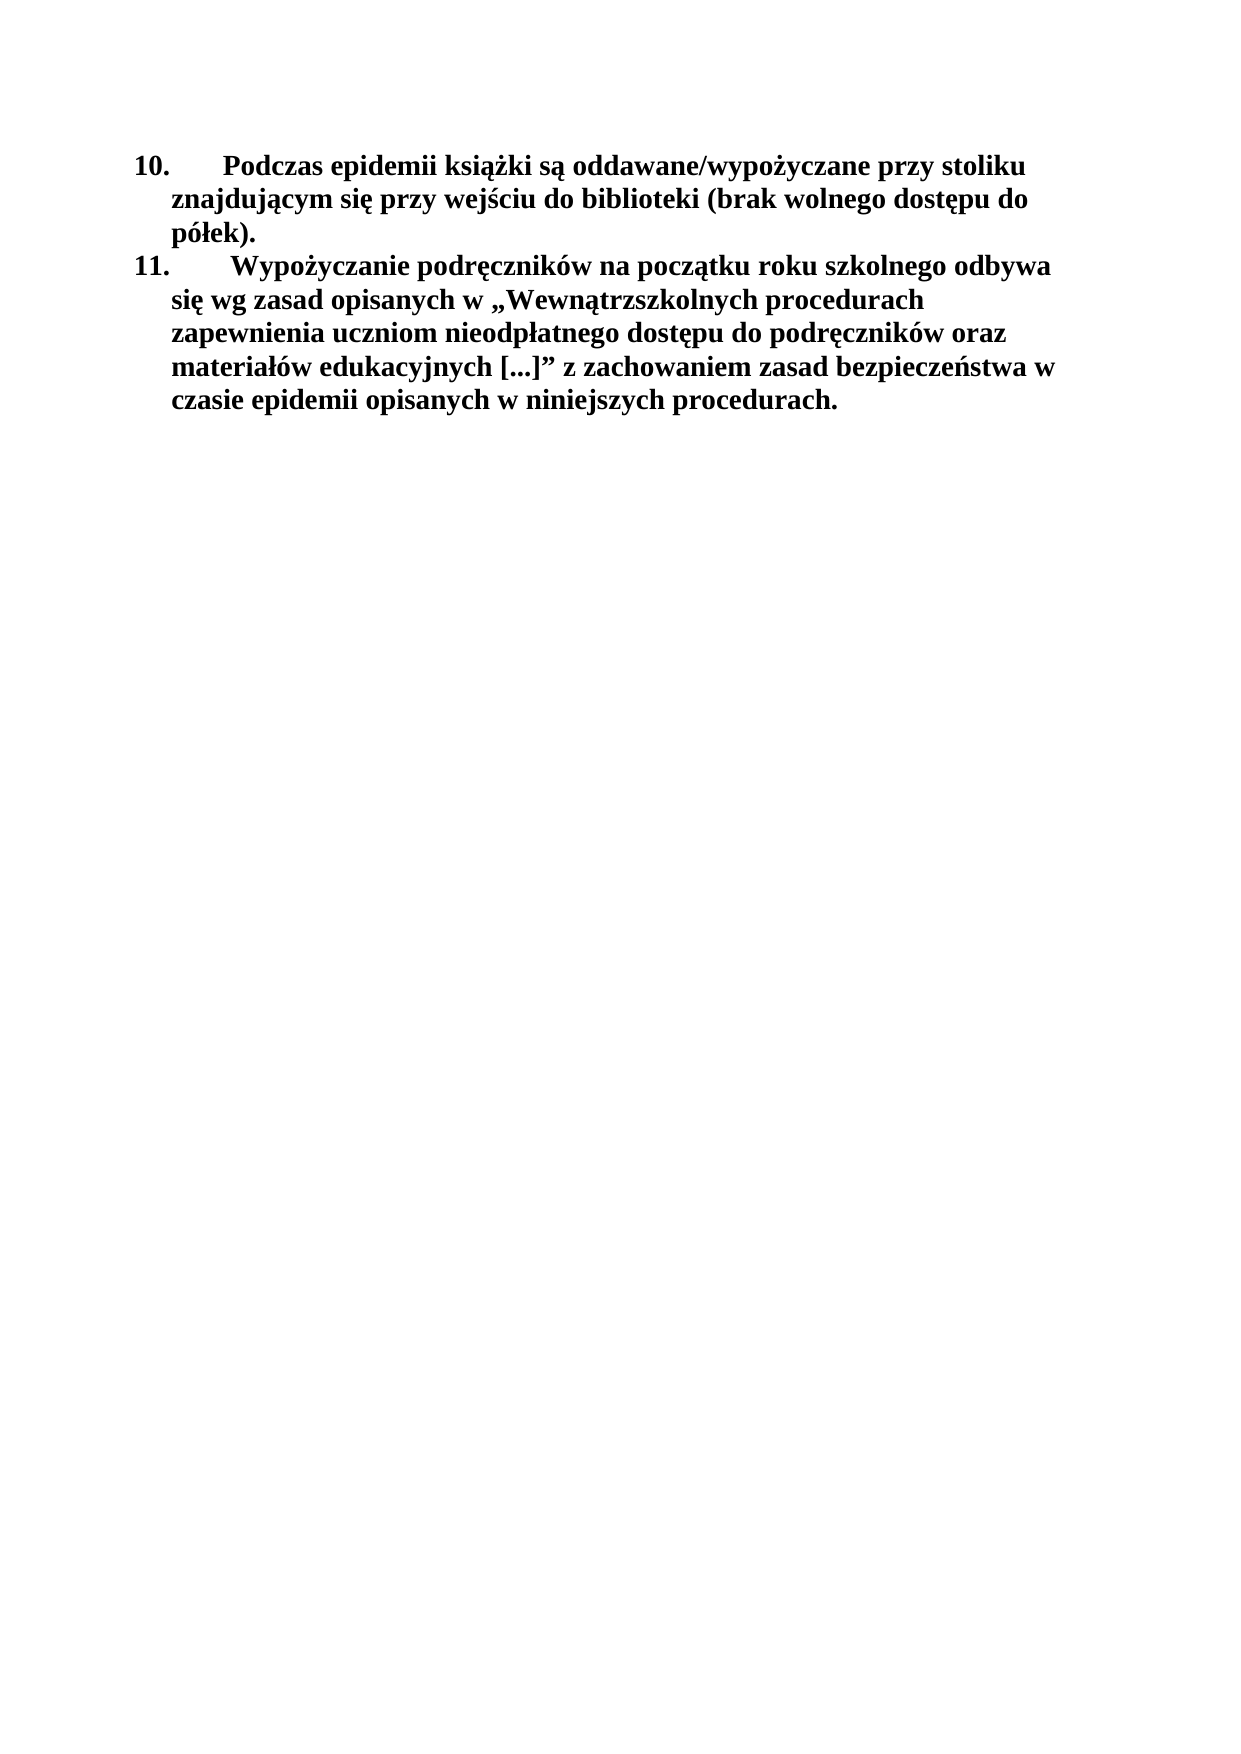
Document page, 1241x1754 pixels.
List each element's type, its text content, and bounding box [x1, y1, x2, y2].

list Podczas epidemii książki są oddawane/wypożyczane przy stoliku znajdującym się przy wejściu do biblioteki (brak wolnego dostępu do półek). [133, 148, 1085, 248]
list Wypożyczanie podręczników na początku roku szkolnego odbywa się wg zasad opisanych w „Wewnątrzszkolnych procedurach zapewnienia uczniom nieodpłatnego dostępu do podręczników oraz materiałów edukacyjnych [...]” z zachowaniem zasad bezpieczeństwa w czasie epidemii opisanych w niniejszych procedurach. [133, 248, 1085, 416]
